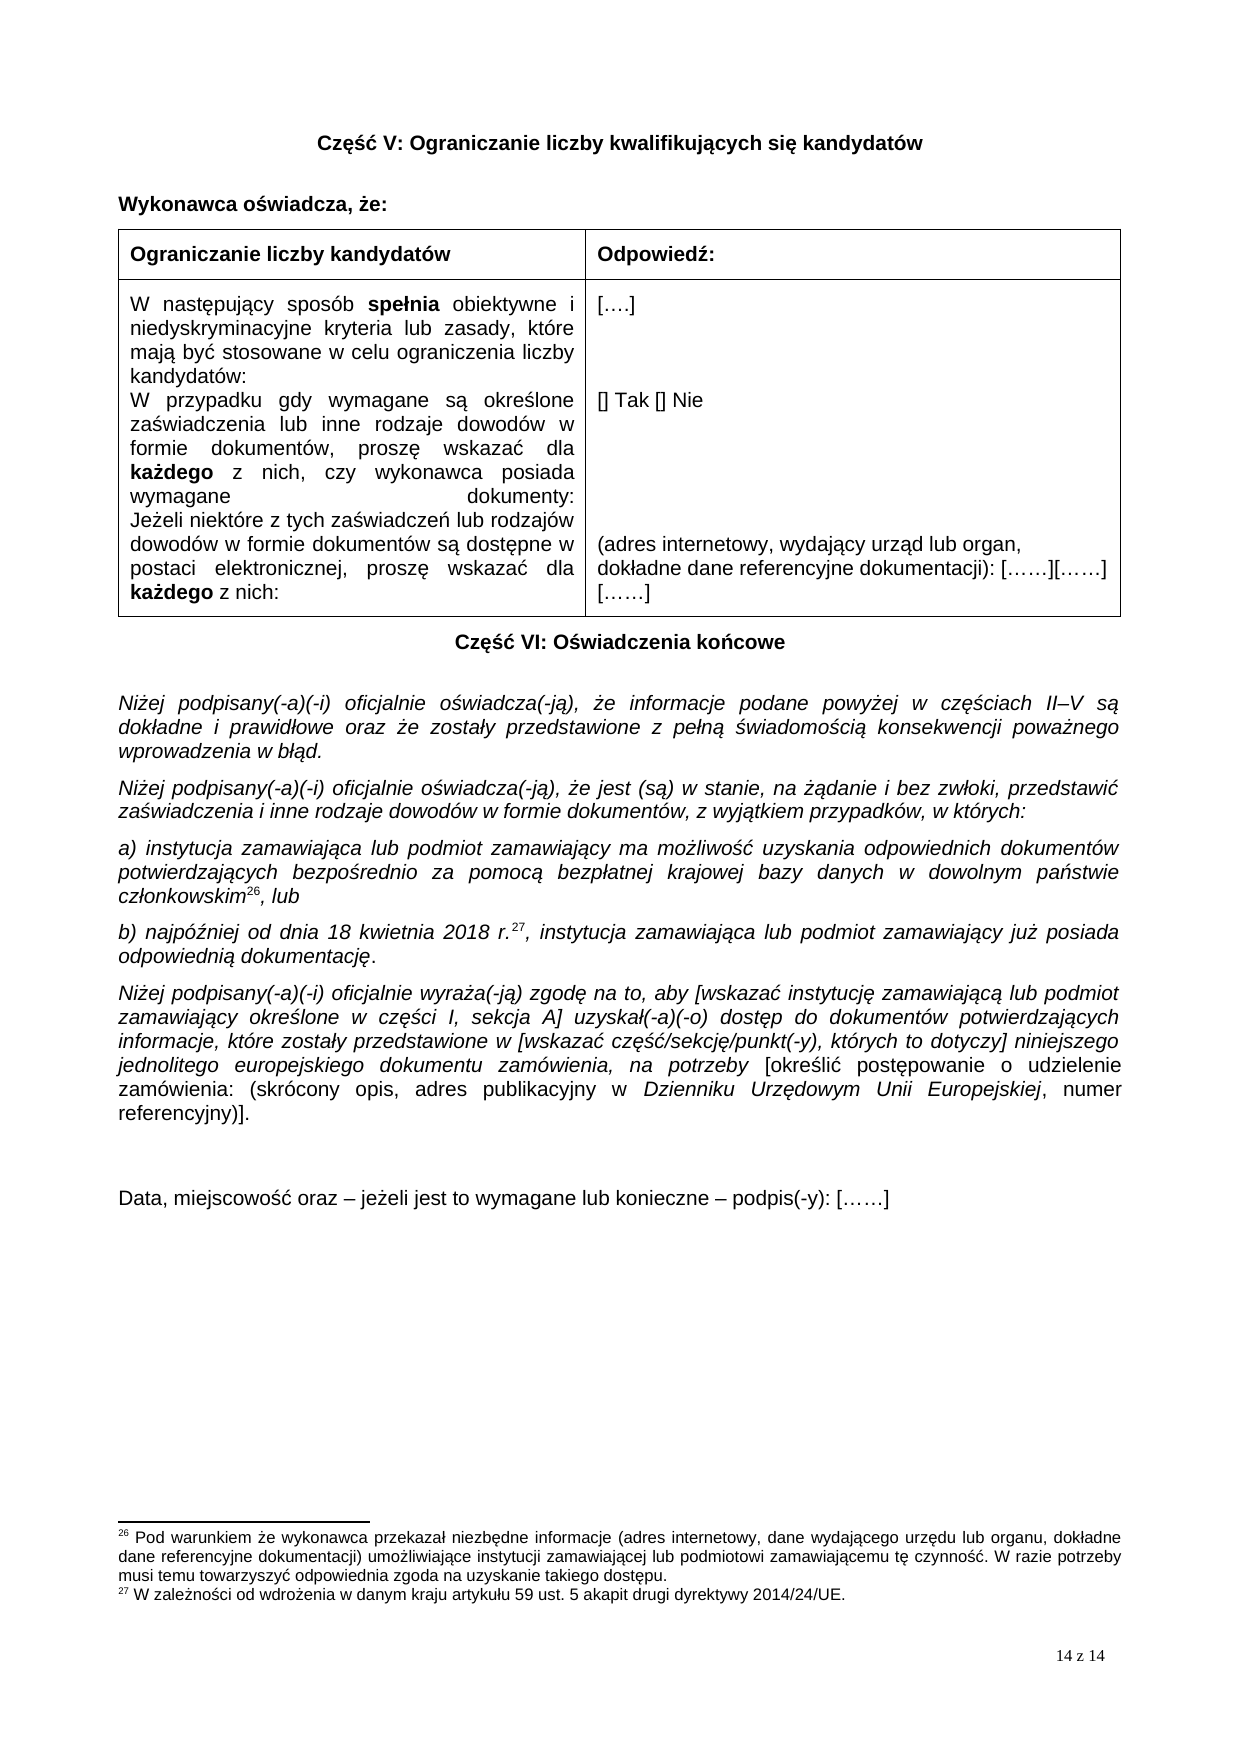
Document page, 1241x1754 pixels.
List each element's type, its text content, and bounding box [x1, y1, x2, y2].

text Pod warunkiem że wykonawca przekazał niezbędne informacje (adres internetowy, dane wydającego urzędu lub organu, dokładne dane referencyjne dokumentacji) umożliwiające instytucji zamawiającej lub podmiotowi zamawiającemu tę czynność. W razie potrzeby musi temu towarzyszyć odpowiednia zgoda na uzyskanie takiego dostępu. [118, 1528, 1122, 1585]
table_cell [….] [] Tak [] Nie (adres internetowy, wydający urząd lub organ, dokładne dane referencyjne dokumentacji): [……][……][……] [586, 280, 1120, 616]
text W zależności od wdrożenia w danym kraju artykułu 59 ust. 5 akapit drugi dyrektywy 2014/24/UE. [118, 1585, 1122, 1604]
text a) instytucja zamawiająca lub podmiot zamawiający ma możliwość uzyskania odpowiednich dokumentów potwierdzających bezpośrednio za pomocą bezpłatnej krajowej bazy danych w dowolnym państwie członkowskim, lub [118, 836, 1122, 908]
text Niżej podpisany(-a)(-i) oficjalnie wyraża(-ją) zgodę na to, aby [wskazać instytucję zamawiającą lub podmiot zamawiający określone w części I, sekcja A] uzyskał(-a)(-o) dostęp do dokumentów potwierdzających informacje, które zostały przedstawione w [wskazać część/sekcję/punkt(-y), których to dotyczy] niniejszego jednolitego europejskiego dokumentu zamówienia, na potrzeby [określić postępowanie o udzielenie zamówienia: (skrócony opis, adres publikacyjny w Dzienniku Urzędowym Unii Europejskiej, numer referencyjny)]. [118, 981, 1122, 1124]
table_header Odpowiedź: [586, 230, 1120, 278]
text Wykonawca oświadcza, że: [118, 192, 1122, 216]
text b) najpóźniej od dnia 18 kwietnia 2018 r., instytucja zamawiająca lub podmiot zamawiający już posiada odpowiednią dokumentację. [118, 920, 1122, 968]
title Część V: Ograniczanie liczby kwalifikujących się kandydatów [118, 131, 1122, 154]
table_header Ograniczanie liczby kandydatów [119, 230, 585, 278]
text Niżej podpisany(-a)(-i) oficjalnie oświadcza(-ją), że informacje podane powyżej w częściach II–V są dokładne i prawidłowe oraz że zostały przedstawione z pełną świadomością konsekwencji poważnego wprowadzenia w błąd. [118, 691, 1122, 763]
text Data, miejscowość oraz – jeżeli jest to wymagane lub konieczne – podpis(-y): [……] [118, 1186, 1122, 1210]
text Niżej podpisany(-a)(-i) oficjalnie oświadcza(-ją), że jest (są) w stanie, na żądanie i bez zwłoki, przedstawić zaświadczenia i inne rodzaje dowodów w formie dokumentów, z wyjątkiem przypadków, w których: [118, 775, 1122, 823]
title Część VI: Oświadczenia końcowe [118, 629, 1122, 653]
table_cell W następujący sposób spełnia obiektywne i niedyskryminacyjne kryteria lub zasady, które mają być stosowane w celu ograniczenia liczby kandydatów: W przypadku gdy wymagane są określone zaświadczenia lub inne rodzaje dowodów w formie dokumentów, proszę wskazać dla każdego z nich, czy wykonawca posiada wymagane dokumenty: Jeżeli niektóre z tych zaświadczeń lub rodzajów dowodów w formie dokumentów są dostępne w postaci elektronicznej, proszę wskazać dla każdego z nich: [119, 280, 585, 616]
